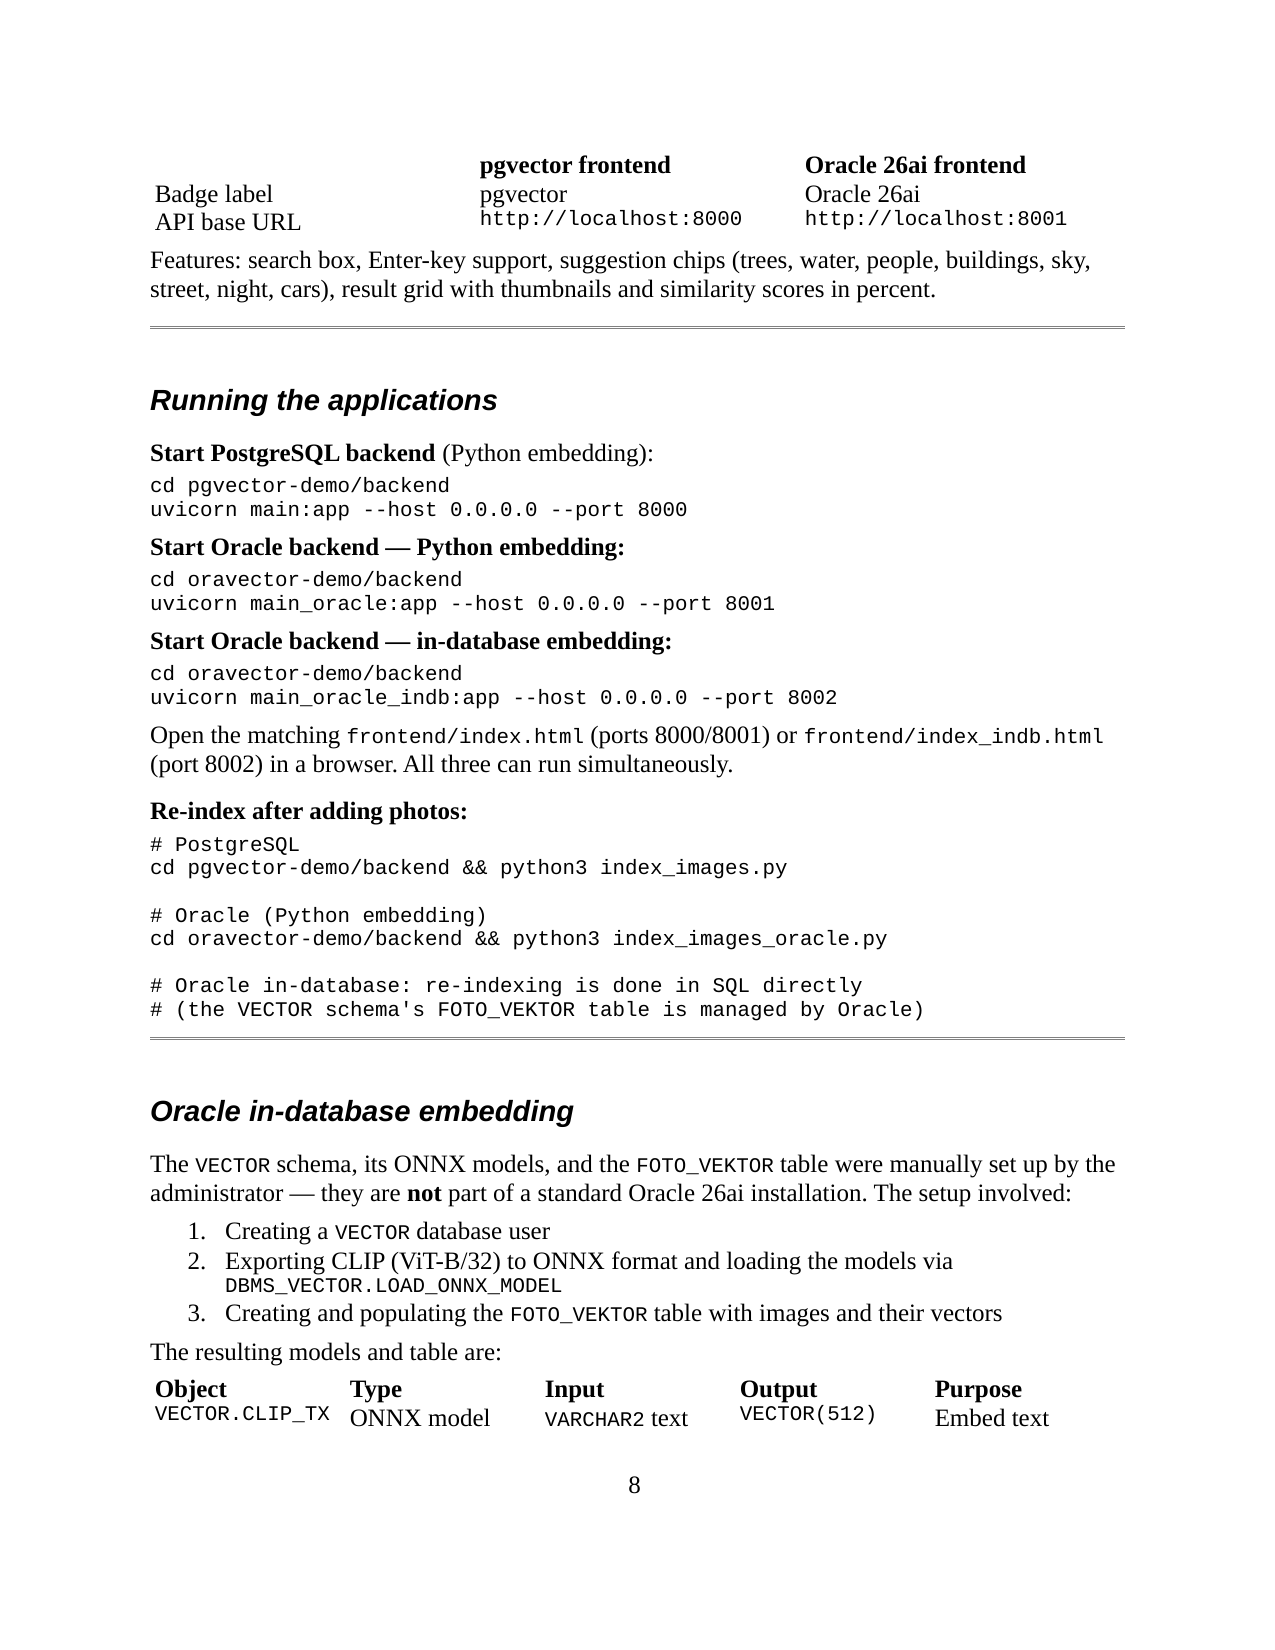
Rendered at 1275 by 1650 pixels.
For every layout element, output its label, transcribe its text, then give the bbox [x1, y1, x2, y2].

text # (the VECTOR schema's FOTO_VEKTOR table is managed by Oracle) [150, 999, 1125, 1023]
text uvicorn main:app --host 0.0.0.0 --port 8000 [150, 499, 1125, 523]
list Exporting CLIP (ViT-B/32) to ONNX format and loading the models via DBMS_VECTOR.LOAD_ONNX_MODEL [187, 1246, 1125, 1298]
table_header Purpose [930, 1375, 1125, 1403]
subtitle Running the applications [150, 383, 1125, 416]
text # PostgreSQL [150, 834, 1125, 857]
table_cell pgvector [475, 179, 800, 207]
text # Oracle in-database: re-indexing is done in SQL directly [150, 976, 1125, 999]
table_cell VECTOR.CLIP_TX [150, 1403, 345, 1433]
text cd oravector-demo/backend [150, 569, 1125, 593]
text cd pgvector-demo/backend && python3 index_images.py [150, 857, 1125, 881]
table_cell API base URL [150, 208, 475, 236]
text cd oravector-demo/backend && python3 index_images_oracle.py [150, 928, 1125, 952]
table_cell VARCHAR2 text [540, 1403, 735, 1433]
table_header Output [735, 1375, 930, 1403]
text uvicorn main_oracle:app --host 0.0.0.0 --port 8001 [150, 593, 1125, 617]
text The VECTOR schema, its ONNX models, and the FOTO_VEKTOR table were manually set up by the administrator — they are not part of a standard Oracle 26ai installation. The setup involved: [150, 1149, 1125, 1207]
text Start PostgreSQL backend (Python embedding): [150, 438, 1125, 467]
table_header Oracle 26ai frontend [800, 150, 1125, 179]
table_cell Embed text [930, 1403, 1125, 1433]
text cd oravector-demo/backend [150, 663, 1125, 687]
text Start Oracle backend — Python embedding: [150, 532, 1125, 561]
text cd pgvector-demo/backend [150, 476, 1125, 499]
table_cell http://localhost:8000 [475, 208, 800, 236]
text Re-index after adding photos: [150, 796, 1125, 825]
table_header [150, 150, 475, 179]
list Creating and populating the FOTO_VEKTOR table with images and their vectors [187, 1298, 1125, 1328]
table_cell Oracle 26ai [800, 179, 1125, 207]
table_cell VECTOR(512) [735, 1403, 930, 1433]
table_header pgvector frontend [475, 150, 800, 179]
text The resulting models and table are: [150, 1337, 1125, 1366]
table_header Object [150, 1375, 345, 1403]
table_header Input [540, 1375, 735, 1403]
text Open the matching frontend/index.html (ports 8000/8001) or frontend/index_indb.html (port 8002) in a browser. All three can run simultaneously. [150, 720, 1125, 778]
table_cell http://localhost:8001 [800, 208, 1125, 236]
table_header Type [345, 1375, 540, 1403]
text Features: search box, Enter-key support, suggestion chips (trees, water, people, buildings, sky, street, night, cars), result grid with thumbnails and similarity scores in percent. [150, 245, 1125, 303]
list Creating a VECTOR database user [187, 1216, 1125, 1246]
subtitle Oracle in-database embedding [150, 1094, 1125, 1127]
text # Oracle (Python embedding) [150, 904, 1125, 928]
table_cell ONNX model [345, 1403, 540, 1433]
text uvicorn main_oracle_indb:app --host 0.0.0.0 --port 8002 [150, 687, 1125, 711]
table_cell Badge label [150, 179, 475, 207]
text Start Oracle backend — in-database embedding: [150, 626, 1125, 654]
